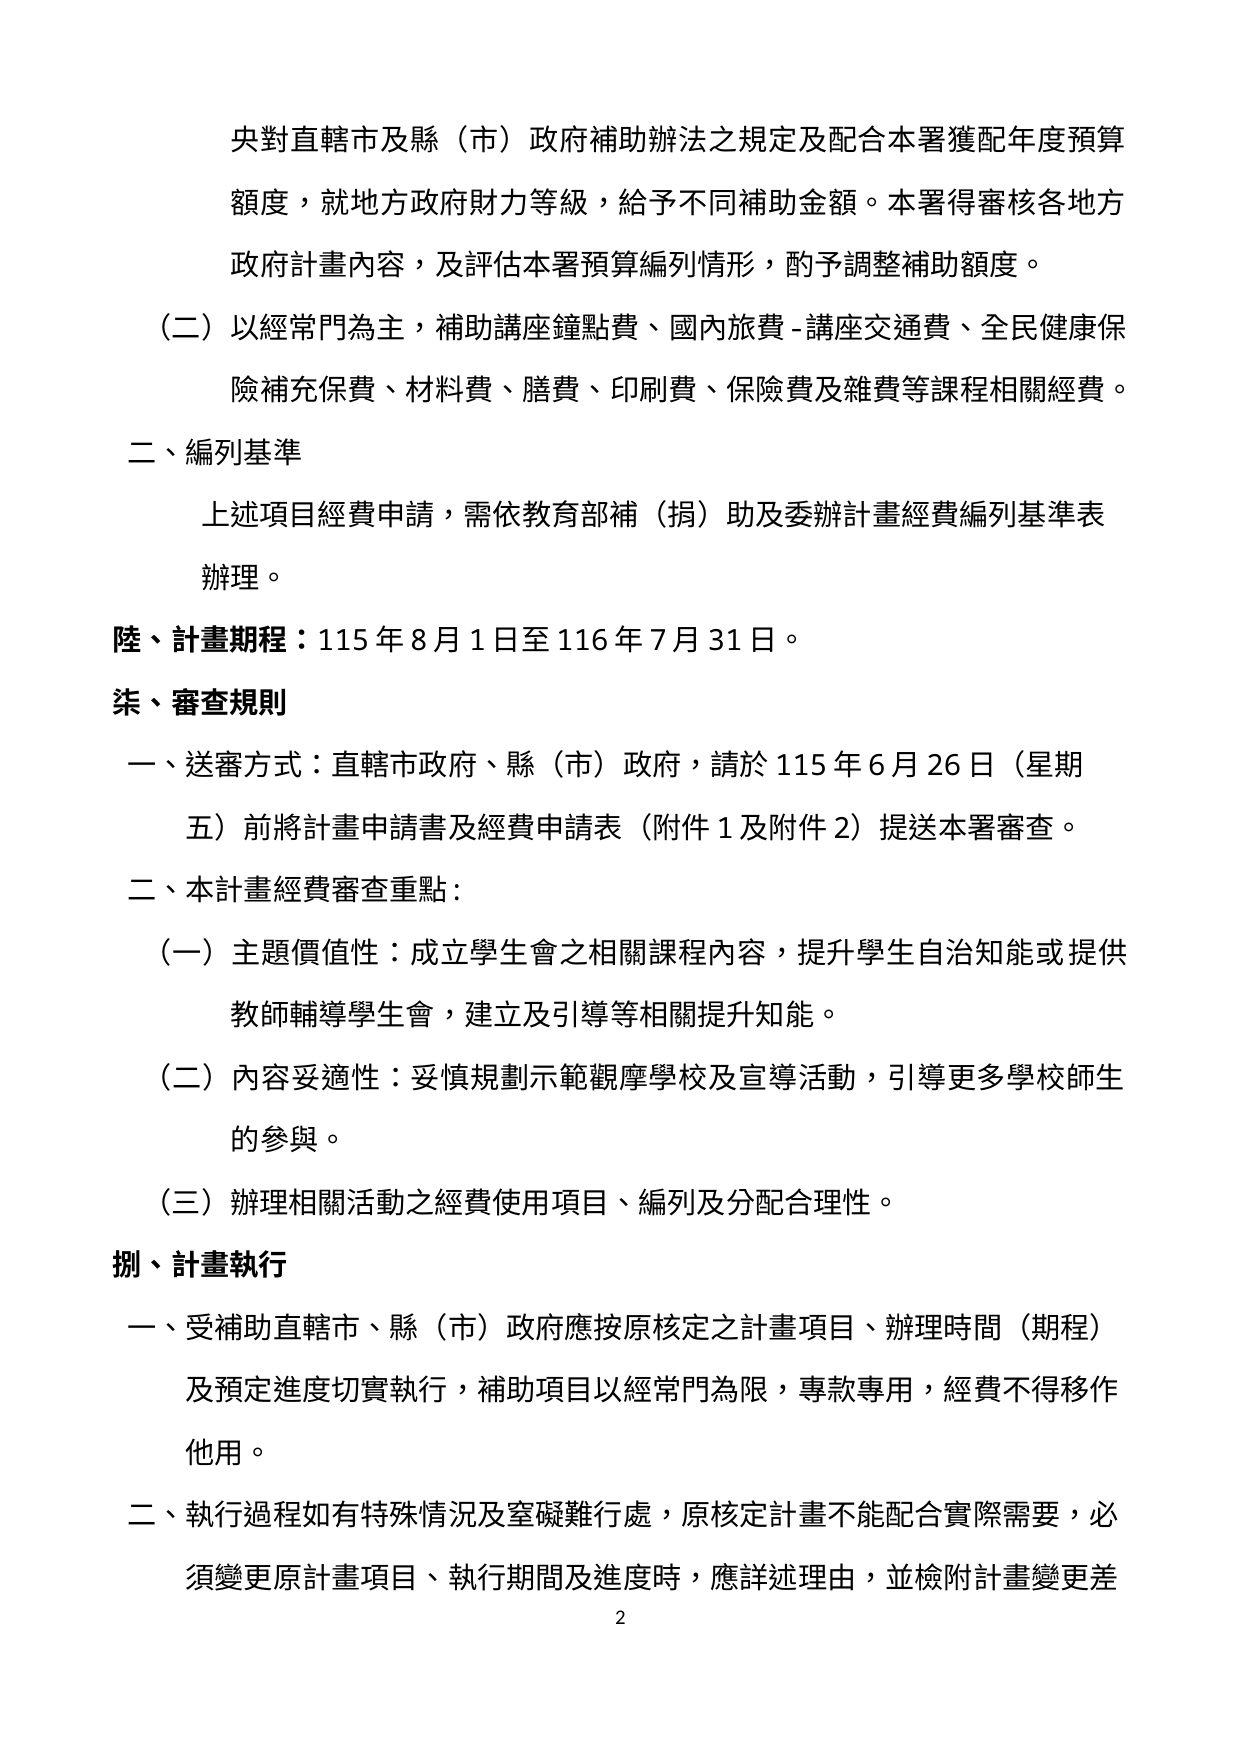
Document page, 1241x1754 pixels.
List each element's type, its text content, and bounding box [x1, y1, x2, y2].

text 柒、審查規則 [112, 659, 1128, 721]
text 二、本計畫經費審查重點: [127, 846, 1128, 909]
text 陸、計畫期程：115年8月1日至116年7月31日。 [112, 596, 1128, 659]
text 央對直轄市及縣（市）政府補助辦法之規定及配合本署獲配年度預算額度，就地方政府財力等級，給予不同補助金額。本署得審核各地方政府計畫內容，及評估本署預算編列情形，酌予調整補助額度。 [142, 96, 1128, 284]
text （二）以經常門為主，補助講座鐘點費、國內旅費-講座交通費、全民健康保險補充保費、材料費、膳費、印刷費、保險費及雜費等課程相關經費。 [142, 284, 1128, 409]
text （二）內容妥適性：妥慎規劃示範觀摩學校及宣導活動，引導更多學校師生的參與。 [142, 1034, 1128, 1159]
text 一、送審方式：直轄市政府、縣（市）政府，請於115年6月26日（星期五）前將計畫申請書及經費申請表（附件1及附件2）提送本署審查。 [127, 721, 1128, 846]
text 一、受補助直轄市、縣（市）政府應按原核定之計畫項目、辦理時間（期程）及預定進度切實執行，補助項目以經常門為限，專款專用，經費不得移作他用。 [127, 1284, 1128, 1471]
text （一）主題價值性：成立學生會之相關課程內容，提升學生自治知能或提供教師輔導學生會，建立及引導等相關提升知能。 [142, 909, 1128, 1034]
text 二、執行過程如有特殊情況及窒礙難行處，原核定計畫不能配合實際需要，必須變更原計畫項目、執行期間及進度時，應詳述理由，並檢附計畫變更差 [127, 1471, 1128, 1596]
text 捌、計畫執行 [112, 1221, 1128, 1284]
text （三）辦理相關活動之經費使用項目、編列及分配合理性。 [142, 1159, 1128, 1221]
text 上述項目經費申請，需依教育部補（捐）助及委辦計畫經費編列基準表辦理。 [201, 471, 1128, 596]
text 二、編列基準 [127, 409, 1128, 471]
